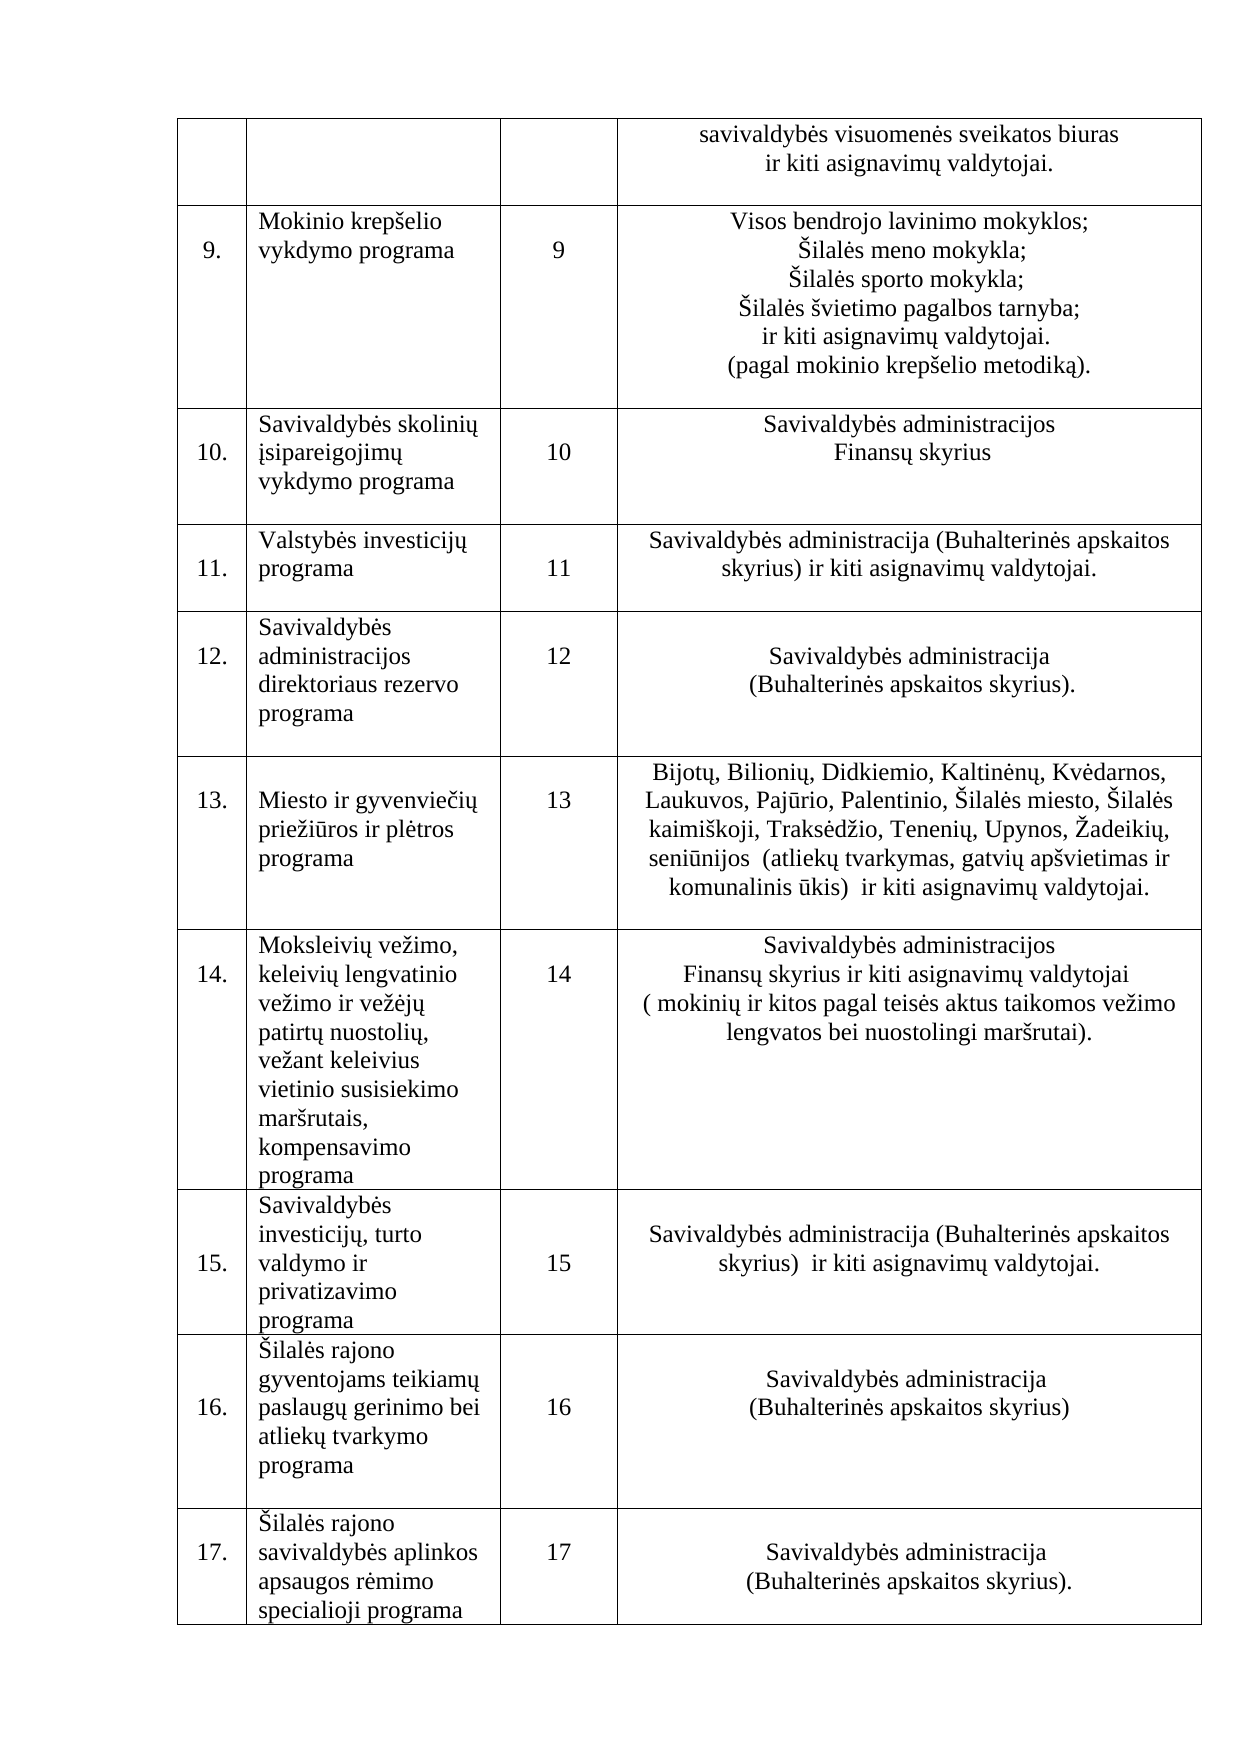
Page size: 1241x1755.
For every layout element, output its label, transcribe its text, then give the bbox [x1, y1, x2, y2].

table_cell 14. [178, 930, 246, 1189]
table_cell savivaldybės visuomenės sveikatos biuras ir kiti asignavimų valdytojai. [618, 119, 1201, 205]
table_cell 16. [178, 1335, 246, 1507]
table_cell 12. [178, 612, 246, 756]
table_cell Savivaldybės administracija (Buhalterinės apskaitos skyrius). [618, 1509, 1201, 1623]
table_cell Savivaldybės administracija (Buhalterinės apskaitos skyrius) ir kiti asignavimų valdytojai. [618, 1190, 1201, 1334]
table_cell Savivaldybės administracija (Buhalterinės apskaitos skyrius) [618, 1335, 1201, 1507]
table_cell 9. [178, 206, 246, 408]
table_cell Savivaldybės skolinių įsipareigojimų vykdymo programa [247, 409, 500, 524]
table_cell 15. [178, 1190, 246, 1334]
table_cell 15 [501, 1190, 617, 1334]
table_cell Šilalės rajono gyventojams teikiamų paslaugų gerinimo bei atliekų tvarkymo programa [247, 1335, 500, 1507]
table_cell Moksleivių vežimo, keleivių lengvatinio vežimo ir vežėjų patirtų nuostolių, vežant keleivius vietinio susisiekimo maršrutais, kompensavimo programa [247, 930, 500, 1189]
table_cell 17. [178, 1509, 246, 1623]
table_cell 13 [501, 757, 617, 929]
table_cell 13. [178, 757, 246, 929]
table_cell Visos bendrojo lavinimo mokyklos; Šilalės meno mokykla; Šilalės sporto mokykla; Šilalės švietimo pagalbos tarnyba; ir kiti asignavimų valdytojai. (pagal mokinio krepšelio metodiką). [618, 206, 1201, 408]
table_cell [501, 119, 617, 205]
table_cell 17 [501, 1509, 617, 1623]
table_cell Miesto ir gyvenviečių priežiūros ir plėtros programa [247, 757, 500, 929]
table_cell 12 [501, 612, 617, 756]
table_cell Šilalės rajono savivaldybės aplinkos apsaugos rėmimo specialioji programa [247, 1509, 500, 1623]
table_cell 9 [501, 206, 617, 408]
table_cell 14 [501, 930, 617, 1189]
table_cell Savivaldybės administracijos Finansų skyrius ir kiti asignavimų valdytojai ( mokinių ir kitos pagal teisės aktus taikomos vežimo lengvatos bei nuostolingi maršrutai). [618, 930, 1201, 1189]
table_cell Savivaldybės administracijos direktoriaus rezervo programa [247, 612, 500, 756]
table_cell 11 [501, 525, 617, 611]
table_cell Mokinio krepšelio vykdymo programa [247, 206, 500, 408]
table_cell Savivaldybės investicijų, turto valdymo ir privatizavimo programa [247, 1190, 500, 1334]
table_cell [247, 119, 500, 205]
table_cell 11. [178, 525, 246, 611]
table_cell Savivaldybės administracija (Buhalterinės apskaitos skyrius) ir kiti asignavimų valdytojai. [618, 525, 1201, 611]
table_cell [178, 119, 246, 205]
table_cell Valstybės investicijų programa [247, 525, 500, 611]
table_cell Savivaldybės administracija (Buhalterinės apskaitos skyrius). [618, 612, 1201, 756]
table_cell Savivaldybės administracijos Finansų skyrius [618, 409, 1201, 524]
table_cell 10 [501, 409, 617, 524]
table_cell 16 [501, 1335, 617, 1507]
table_cell Bijotų, Bilionių, Didkiemio, Kaltinėnų, Kvėdarnos, Laukuvos, Pajūrio, Palentinio, Šilalės miesto, Šilalės kaimiškoji, Traksėdžio, Tenenių, Upynos, Žadeikių, seniūnijos (atliekų tvarkymas, gatvių apšvietimas ir komunalinis ūkis) ir kiti asignavimų valdytojai. [618, 757, 1201, 929]
table_cell 10. [178, 409, 246, 524]
